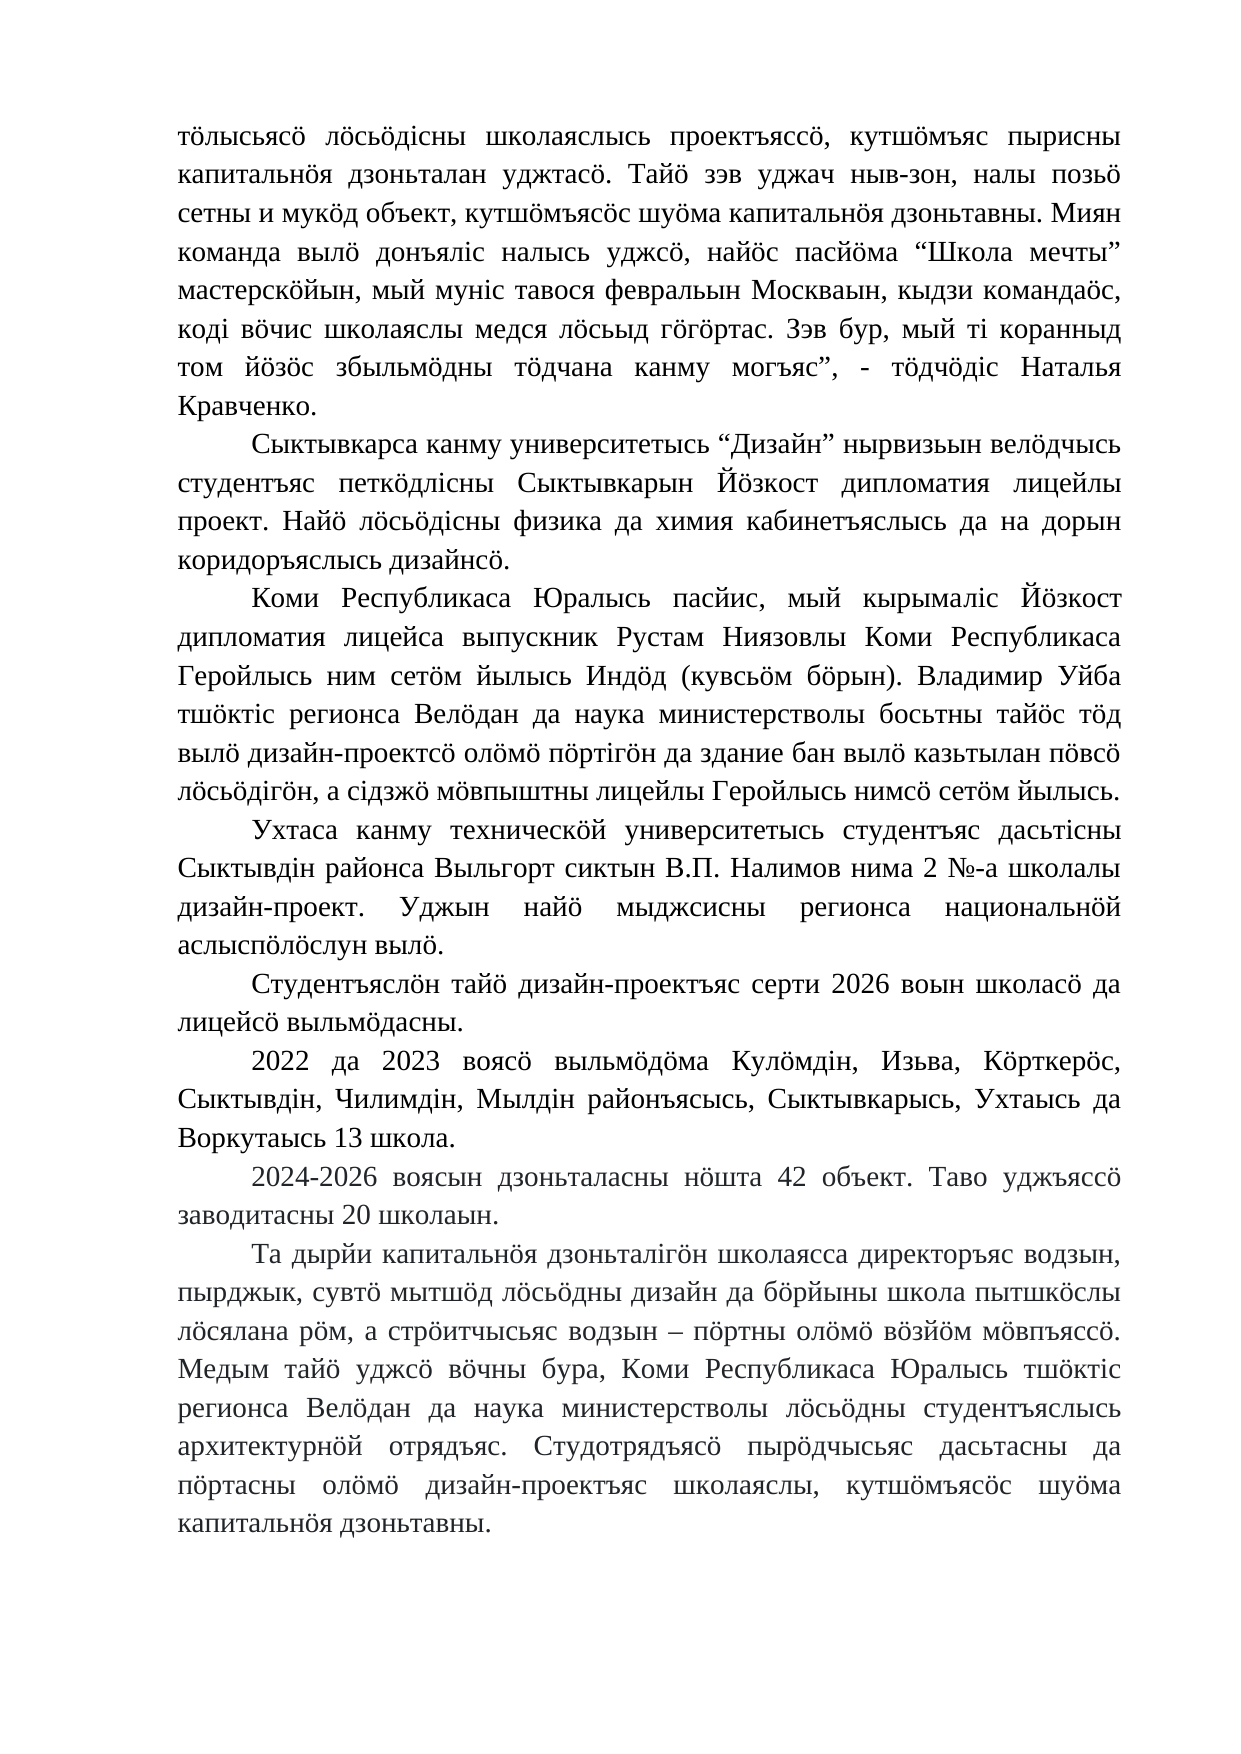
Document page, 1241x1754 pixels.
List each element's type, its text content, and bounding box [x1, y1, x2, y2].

text Та дырйи капитальнӧя дзоньталігӧн школаясса директоръяс водзын, пырджык, сувтӧ мытшӧд лӧсьӧдны дизайн да бӧрйыны школа пытшкӧслы лӧсялана рӧм, а стрӧитчысьяс водзын – пӧртны олӧмӧ вӧзйӧм мӧвпъяссӧ. Медым тайӧ уджсӧ вӧчны бура, Коми Республикаса Юралысь тшӧктіс регионса Велӧдан да наука министерстволы лӧсьӧдны студентъяслысь архитектурнӧй отрядъяс. Студотрядъясӧ пырӧдчысьяс дасьтасны да пӧртасны олӧмӧ дизайн-проектъяс школаяслы, кутшӧмъясӧс шуӧма капитальнӧя дзоньтавны. [177, 1236, 1122, 1539]
text Ухтаса канму техническӧй университетысь студентъяс дасьтісны Сыктывдін районса Выльгорт сиктын В.П. Налимов нима 2 №-а школалы дизайн-проект. Уджын найӧ мыджсисны регионса национальнӧй аслыспӧлӧслун вылӧ. [177, 812, 1122, 961]
text 2022 да 2023 воясӧ выльмӧдӧма Кулӧмдін, Изьва, Кӧрткерӧс, Сыктывдін, Чилимдін, Мылдін районъясысь, Сыктывкарысь, Ухтаысь да Воркутаысь 13 школа. [177, 1043, 1122, 1154]
text 2024-2026 воясын дзоньталасны нӧшта 42 объект. Таво уджъяссӧ заводитасны 20 школаын. [177, 1159, 1122, 1231]
text тӧлысьясӧ лӧсьӧдісны школаяслысь проектъяссӧ, кутшӧмъяс пырисны капитальнӧя дзоньталан уджтасӧ. Тайӧ зэв уджач ныв-зон, налы позьӧ сетны и мукӧд объект, кутшӧмъясӧс шуӧма капитальнӧя дзоньтавны. Миян команда вылӧ донъяліс налысь уджсӧ, найӧс пасйӧма “Школа мечты” мастерскӧйын, мый муніс тавося февральын Москваын, кыдзи командаӧс, коді вӧчис школаяслы медся лӧсьыд гӧгӧртас. Зэв бур, мый ті коранныд том йӧзӧс збыльмӧдны тӧдчана канму могъяс”, - тӧдчӧдіс Наталья Кравченко. [177, 118, 1122, 421]
text Сыктывкарса канму университетысь “Дизайн” нырвизьын велӧдчысь студентъяс петкӧдлісны Сыктывкарын Йӧзкост дипломатия лицейлы проект. Найӧ лӧсьӧдісны физика да химия кабинетъяслысь да на дорын коридоръяслысь дизайнсӧ. [177, 426, 1122, 576]
text Коми Республикаса Юралысь пасйис, мый кырымаліс Йӧзкост дипломатия лицейса выпускник Рустам Ниязовлы Коми Республикаса Геройлысь ним сетӧм йылысь Индӧд (кувсьӧм бӧрын). Владимир Уйба тшӧктіс регионса Велӧдан да наука министерстволы босьтны тайӧс тӧд вылӧ дизайн-проектсӧ олӧмӧ пӧртігӧн да здание бан вылӧ казьтылан пӧвсӧ лӧсьӧдігӧн, а сідзжӧ мӧвпыштны лицейлы Геройлысь нимсӧ сетӧм йылысь. [177, 581, 1122, 807]
text Студентъяслӧн тайӧ дизайн-проектъяс серти 2026 воын школасӧ да лицейсӧ выльмӧдасны. [177, 966, 1122, 1038]
